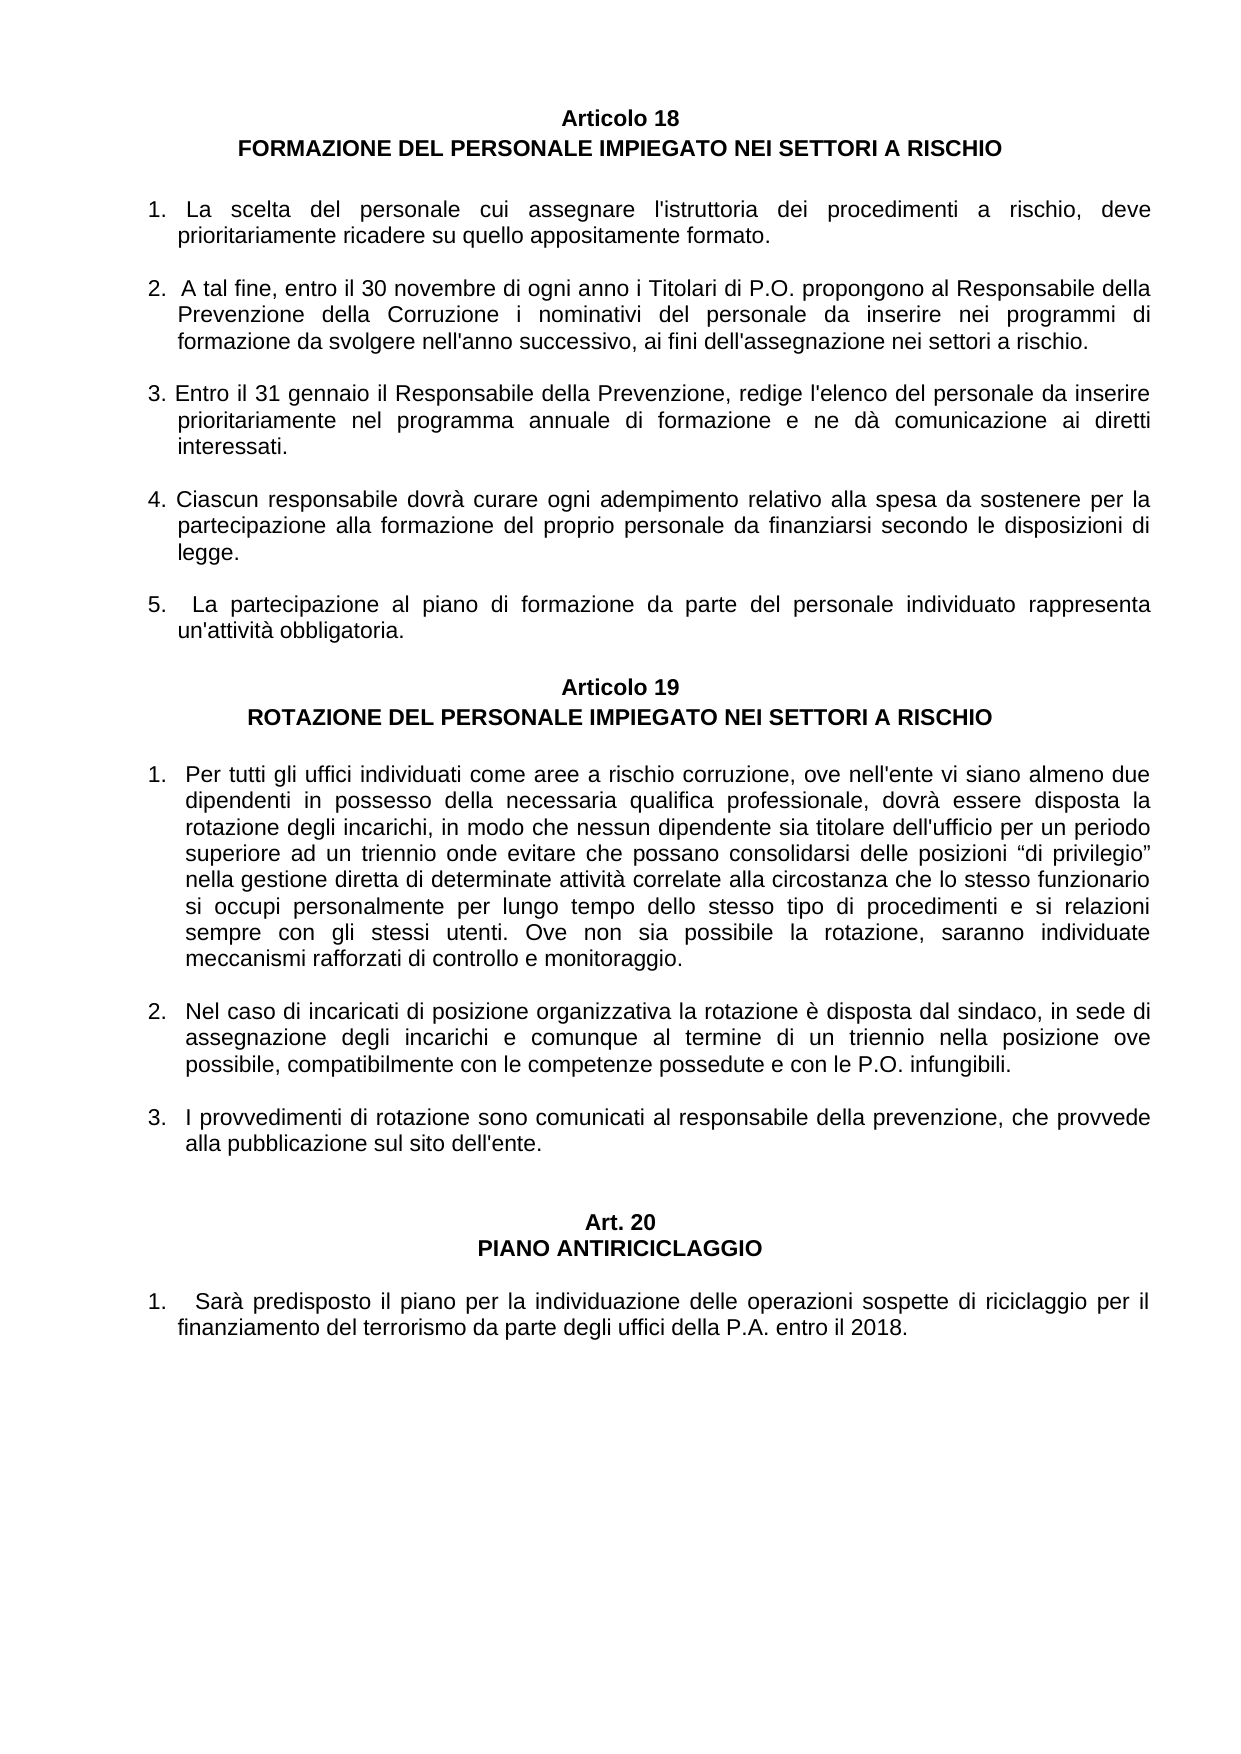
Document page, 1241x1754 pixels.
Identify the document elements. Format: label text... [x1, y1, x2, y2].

text 1. La scelta del personale cui assegnare l'istruttoria dei procedimenti a rischio, deve prioritariamente ricadere su quello appositamente formato. [148, 196, 1152, 248]
text 5. La partecipazione al piano di formazione da parte del personale individuato rappresenta un'attività obbligatoria. [148, 591, 1152, 644]
text Articolo 18 [89, 105, 1152, 132]
list Sarà predisposto il piano per la individuazione delle operazioni sospette di riciclaggio per il finanziamento del terrorismo da parte degli uffici della P.A. entro il 2018. [148, 1288, 1152, 1341]
text 4. Ciascun responsabile dovrà curare ogni adempimento relativo alla spesa da sostenere per la partecipazione alla formazione del proprio personale da finanziarsi secondo le disposizioni di legge. [148, 486, 1152, 565]
text Articolo 19 [89, 674, 1152, 700]
list I provvedimenti di rotazione sono comunicati al responsabile della prevenzione, che provvede alla pubblicazione sul sito dell'ente. [148, 1103, 1152, 1156]
text ROTAZIONE DEL PERSONALE IMPIEGATO NEI SETTORI A RISCHIO [89, 704, 1152, 731]
text PIANO ANTIRICICLAGGIO [89, 1235, 1152, 1262]
text Art. 20 [89, 1209, 1152, 1235]
list Per tutti gli uffici individuati come aree a rischio corruzione, ove nell'ente vi siano almeno due dipendenti in possesso della necessaria qualifica professionale, dovrà essere disposta la rotazione degli incarichi, in modo che nessun dipendente sia titolare dell'ufficio per un periodo superiore ad un triennio onde evitare che possano consolidarsi delle posizioni “di privilegio” nella gestione diretta di determinate attività correlate alla circostanza che lo stesso funzionario si occupi personalmente per lungo tempo dello stesso tipo di procedimenti e si relazioni sempre con gli stessi utenti. Ove non sia possibile la rotazione, saranno individuate meccanismi rafforzati di controllo e monitoraggio. [148, 761, 1152, 972]
text 2. A tal fine, entro il 30 novembre di ogni anno i Titolari di P.O. propongono al Responsabile della Prevenzione della Corruzione i nominativi del personale da inserire nei programmi di formazione da svolgere nell'anno successivo, ai fini dell'assegnazione nei settori a rischio. [148, 275, 1152, 354]
text FORMAZIONE DEL PERSONALE IMPIEGATO NEI SETTORI A RISCHIO [89, 135, 1152, 162]
text 3. Entro il 31 gennaio il Responsabile della Prevenzione, redige l'elenco del personale da inserire prioritariamente nel programma annuale di formazione e ne dà comunicazione ai diretti interessati. [148, 380, 1152, 459]
list Nel caso di incaricati di posizione organizzativa la rotazione è disposta dal sindaco, in sede di assegnazione degli incarichi e comunque al termine di un triennio nella posizione ove possibile, compatibilmente con le competenze possedute e con le P.O. infungibili. [148, 998, 1152, 1077]
